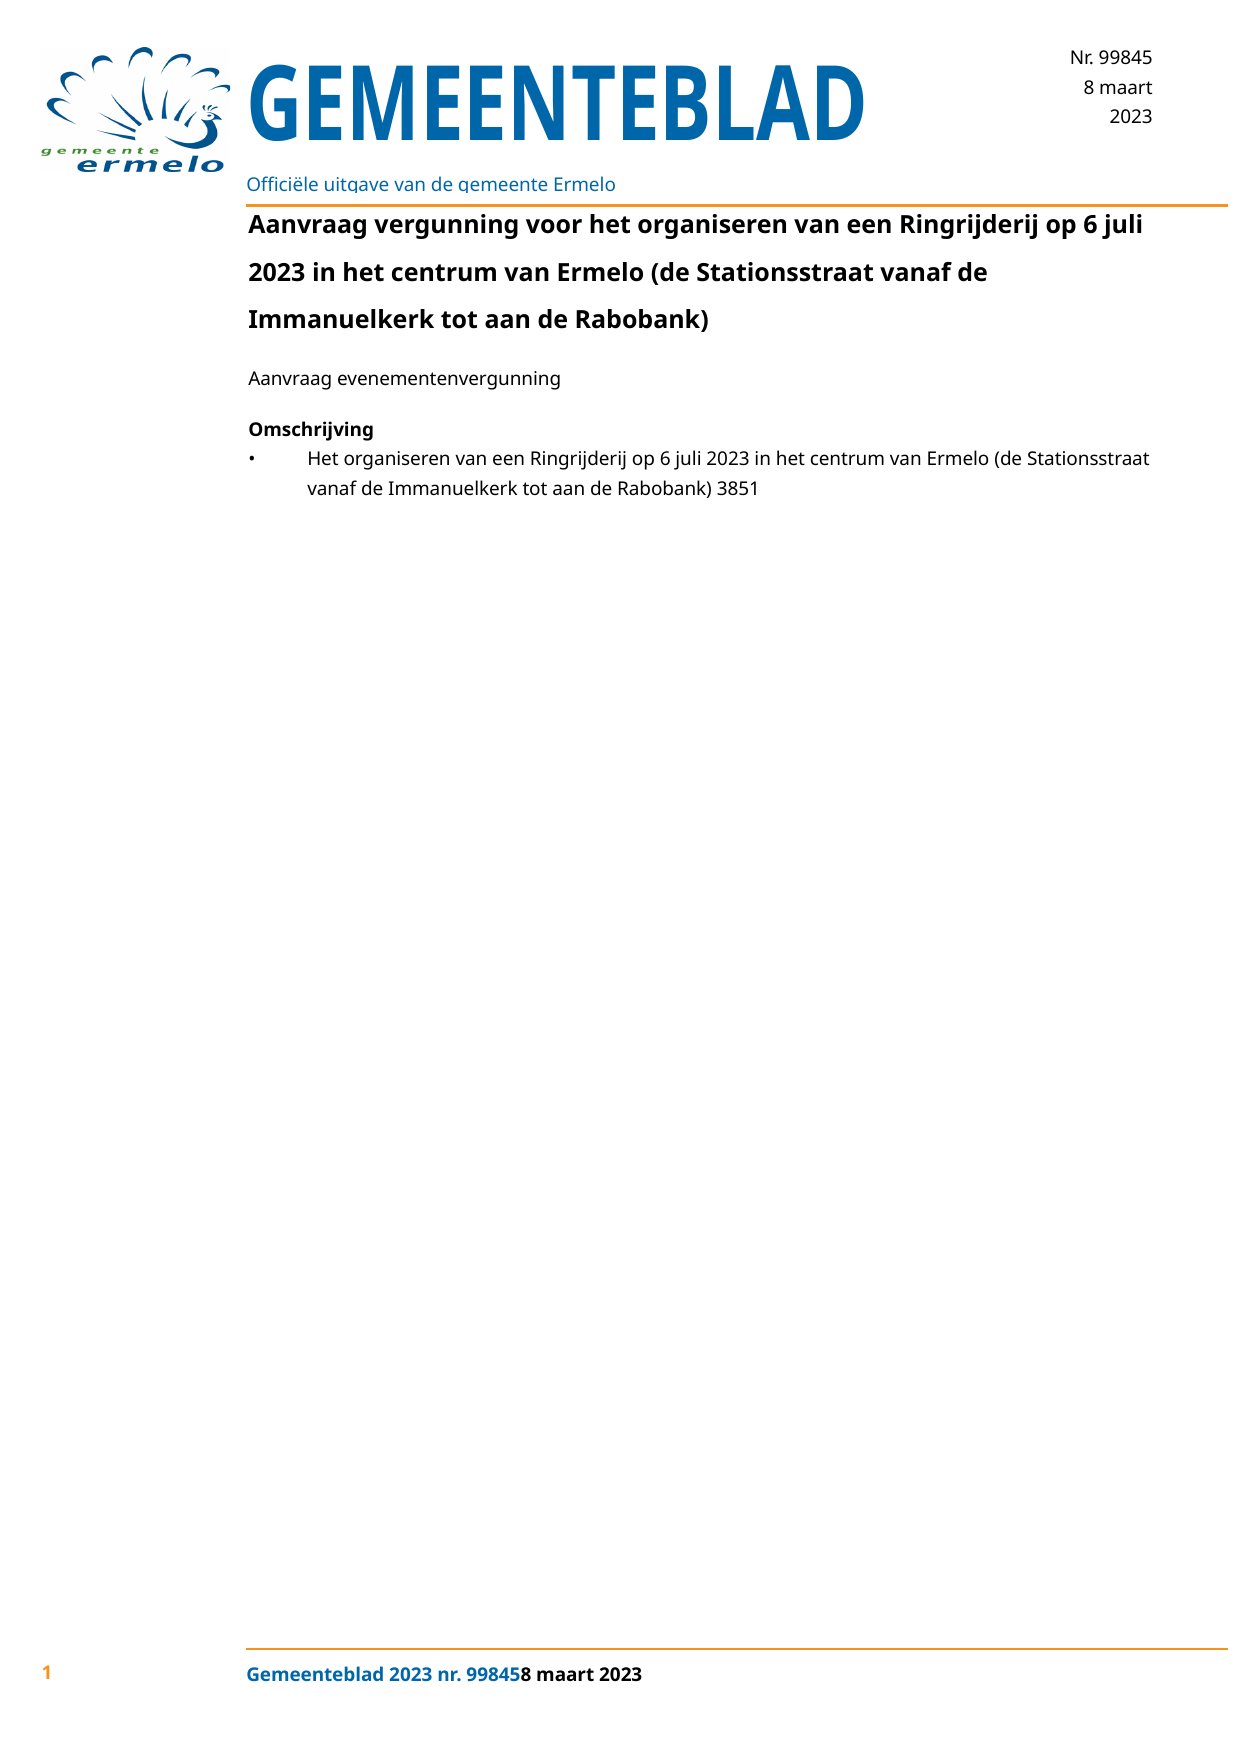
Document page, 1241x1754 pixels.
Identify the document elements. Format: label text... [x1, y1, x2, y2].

list Het organiseren van een Ringrijderij op 6 juli 2023 in het centrum van Ermelo (de Stationsstraat vanaf de Immanuelkerk tot aan de Rabobank) 3851 [248, 446, 1152, 501]
text Omschrijving [248, 416, 1152, 442]
text Aanvraag vergunning voor het organiseren van een Ringrijderij op 6 juli 2023 in het centrum van Ermelo (de Stationsstraat vanaf de Immanuelkerk tot aan de Rabobank) [248, 207, 1152, 336]
text Aanvraag evenementenvergunning [248, 366, 1152, 391]
picture [41, 47, 231, 172]
